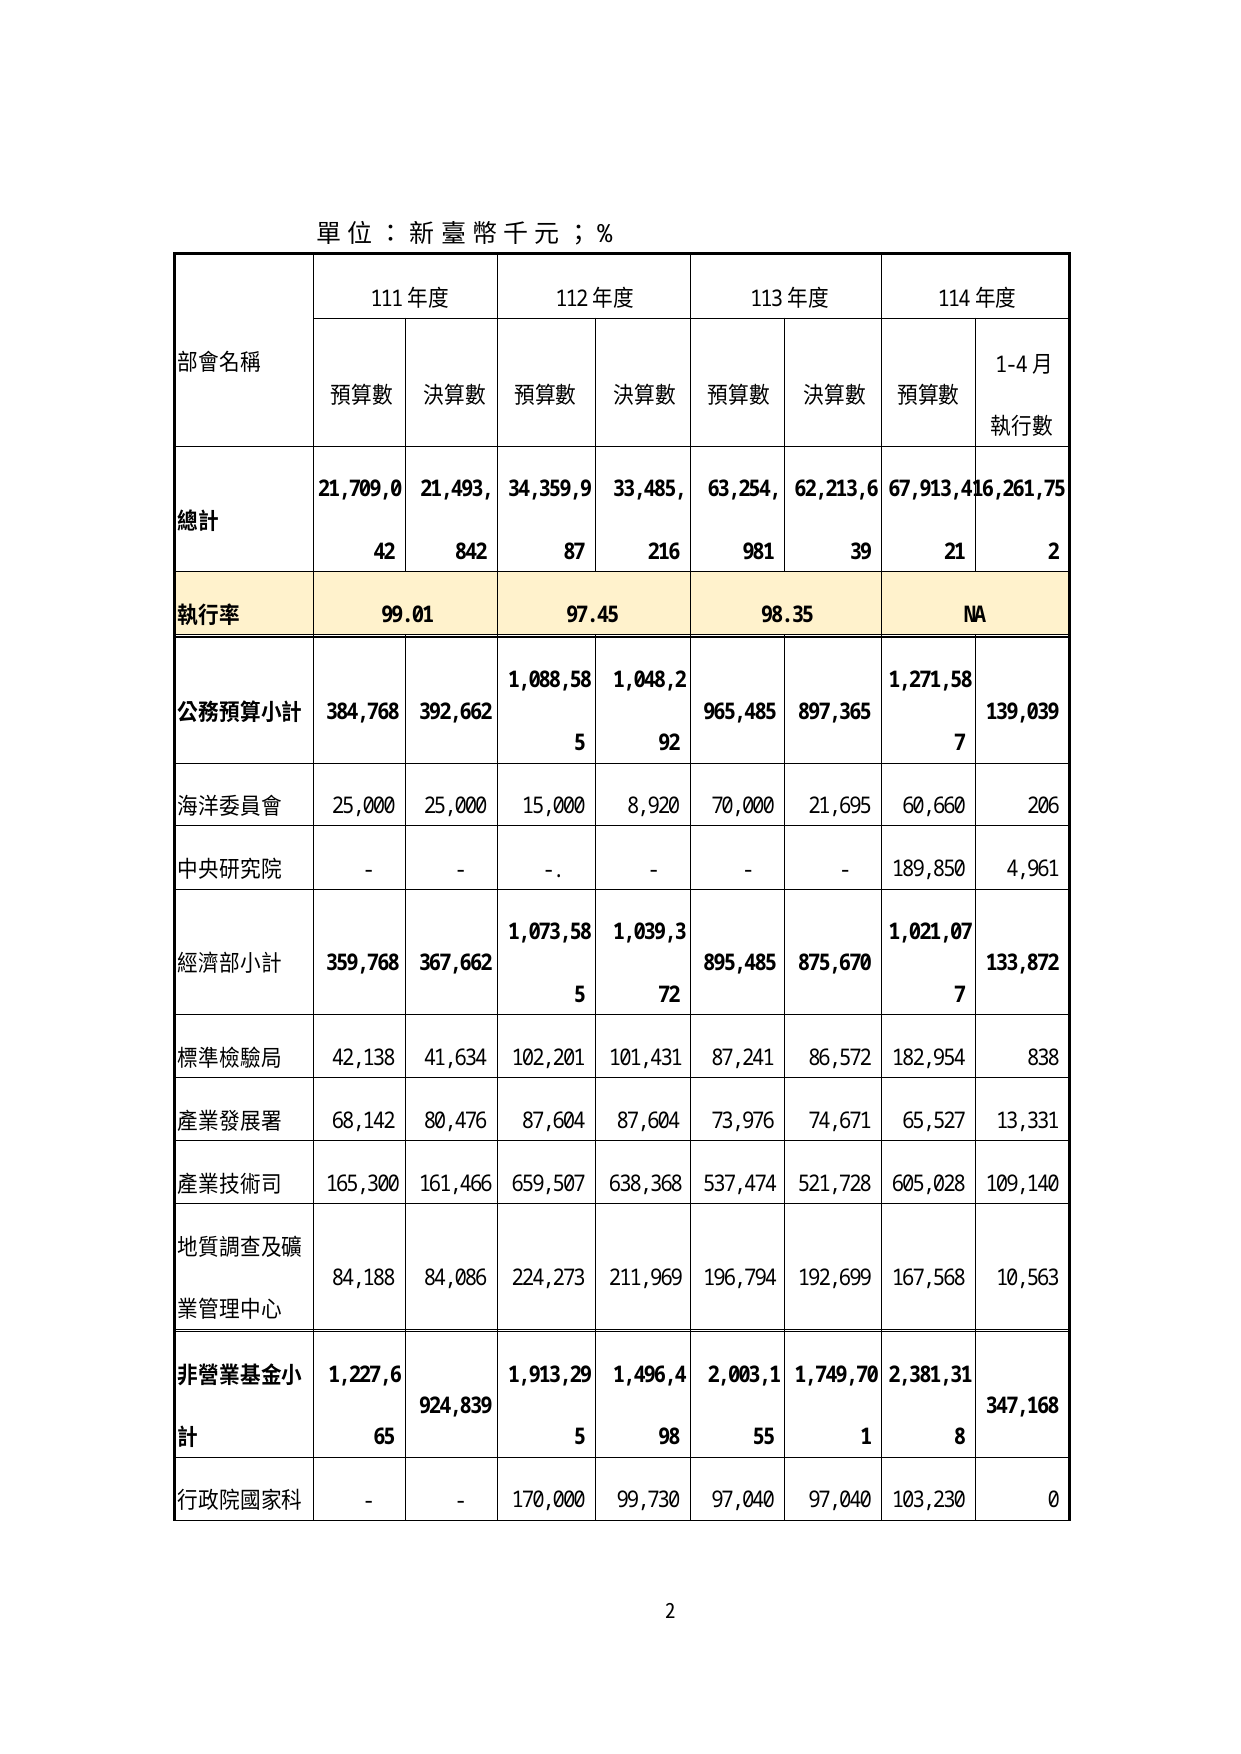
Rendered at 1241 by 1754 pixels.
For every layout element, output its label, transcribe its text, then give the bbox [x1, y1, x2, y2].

table_cell 67,913,421 [882, 447, 975, 571]
table_cell 103,230 [882, 1458, 975, 1520]
table_cell 標準檢驗局 [176, 1015, 313, 1077]
table_cell 165,300 [314, 1141, 405, 1203]
table_cell 87,604 [596, 1078, 690, 1140]
table_header 111年度 [314, 255, 497, 318]
table_cell 總計 [176, 447, 313, 571]
table_cell 109,140 [976, 1141, 1068, 1203]
table_cell 87,604 [498, 1078, 595, 1140]
table_cell 875,670 [785, 890, 881, 1014]
table_cell 16,261,752 [976, 447, 1068, 571]
table_cell 101,431 [596, 1015, 690, 1077]
table_cell 133,872 [976, 890, 1068, 1014]
table_cell 97,040 [785, 1458, 881, 1520]
table_cell 170,000 [498, 1458, 595, 1520]
table_cell - [314, 826, 405, 888]
table_cell 10,563 [976, 1204, 1068, 1328]
table_cell 經濟部小計 [176, 890, 313, 1014]
table_cell 34,359,987 [498, 447, 595, 571]
table_cell 1,271,587 [882, 638, 975, 762]
table_cell 1,088,585 [498, 638, 595, 762]
table_cell 2,381,318 [882, 1332, 975, 1457]
table_cell - [406, 826, 497, 888]
table_cell 1,073,585 [498, 890, 595, 1014]
table_cell 99.01 [314, 572, 497, 634]
table_cell 68,142 [314, 1078, 405, 1140]
table_cell 預算數 [691, 319, 784, 446]
table_cell 347,168 [976, 1332, 1068, 1457]
table_cell 1,913,295 [498, 1332, 595, 1457]
text 單位：新臺幣千元；% [177, 189, 1063, 252]
table_cell 84,086 [406, 1204, 497, 1328]
table_cell 70,000 [691, 764, 784, 825]
table_cell - [314, 1458, 405, 1520]
table_cell 206 [976, 764, 1068, 825]
table_cell 224,273 [498, 1204, 595, 1328]
table_cell 65,527 [882, 1078, 975, 1140]
table_cell 1,021,077 [882, 890, 975, 1014]
table_cell 21,493,842 [406, 447, 497, 571]
table_cell - [785, 826, 881, 888]
table_cell 60,660 [882, 764, 975, 825]
table_cell 21,709,042 [314, 447, 405, 571]
table_cell 25,000 [406, 764, 497, 825]
table_cell 63,254,981 [691, 447, 784, 571]
table_cell - [406, 1458, 497, 1520]
table_header 112年度 [498, 255, 690, 318]
table_cell -. [498, 826, 595, 888]
table_cell 192,699 [785, 1204, 881, 1328]
table_cell 決算數 [596, 319, 690, 446]
table_cell 2,003,155 [691, 1332, 784, 1457]
table_cell 367,662 [406, 890, 497, 1014]
table_cell 924,839 [406, 1332, 497, 1457]
table_cell 地質調查及礦業管理中心 [176, 1204, 313, 1328]
table_cell 638,368 [596, 1141, 690, 1203]
table_cell 預算數 [498, 319, 595, 446]
table_cell 1,048,292 [596, 638, 690, 762]
table_cell 預算數 [314, 319, 405, 446]
table_cell 1,227,665 [314, 1332, 405, 1457]
table_cell 1,496,498 [596, 1332, 690, 1457]
table_cell 33,485,216 [596, 447, 690, 571]
table_cell 384,768 [314, 638, 405, 762]
table_cell 359,768 [314, 890, 405, 1014]
table_cell 84,188 [314, 1204, 405, 1328]
table_cell - [691, 826, 784, 888]
table_cell 21,695 [785, 764, 881, 825]
table_cell 97,040 [691, 1458, 784, 1520]
table_cell 中央研究院 [176, 826, 313, 888]
table_cell 42,138 [314, 1015, 405, 1077]
table_cell 決算數 [406, 319, 497, 446]
table_cell 62,213,639 [785, 447, 881, 571]
table_cell 86,572 [785, 1015, 881, 1077]
table_cell 167,568 [882, 1204, 975, 1328]
table_cell 25,000 [314, 764, 405, 825]
table_cell 211,969 [596, 1204, 690, 1328]
table_cell 41,634 [406, 1015, 497, 1077]
table_cell 87,241 [691, 1015, 784, 1077]
table_cell 537,474 [691, 1141, 784, 1203]
table_cell 4,961 [976, 826, 1068, 888]
table_cell 0 [976, 1458, 1068, 1520]
table_cell 預算數 [882, 319, 975, 446]
table_cell 99,730 [596, 1458, 690, 1520]
table_cell 161,466 [406, 1141, 497, 1203]
table_cell 74,671 [785, 1078, 881, 1140]
table_cell 1,039,372 [596, 890, 690, 1014]
table_cell 行政院國家科 [176, 1458, 313, 1520]
table_cell 97.45 [498, 572, 690, 634]
table_cell 182,954 [882, 1015, 975, 1077]
table_cell 產業發展署 [176, 1078, 313, 1140]
table_header 部會名稱 [176, 255, 313, 446]
table_cell NA [882, 572, 1068, 634]
table_cell 659,507 [498, 1141, 595, 1203]
table_cell 897,365 [785, 638, 881, 762]
table_cell 13,331 [976, 1078, 1068, 1140]
table_cell 98.35 [691, 572, 881, 634]
table_cell 1-4月 執行數 [976, 319, 1068, 446]
table_cell 139,039 [976, 638, 1068, 762]
table_cell 執行率 [176, 572, 313, 634]
table_cell 海洋委員會 [176, 764, 313, 825]
table_cell 189,850 [882, 826, 975, 888]
table_cell 102,201 [498, 1015, 595, 1077]
table_cell 838 [976, 1015, 1068, 1077]
table_cell 965,485 [691, 638, 784, 762]
table_cell 80,476 [406, 1078, 497, 1140]
table_cell 非營業基金小計 [176, 1332, 313, 1457]
table_cell 73,976 [691, 1078, 784, 1140]
table_cell 8,920 [596, 764, 690, 825]
table_cell 公務預算小計 [176, 638, 313, 762]
table_cell 15,000 [498, 764, 595, 825]
table_header 113年度 [691, 255, 881, 318]
table_cell 196,794 [691, 1204, 784, 1328]
table_header 114年度 [882, 255, 1068, 318]
table_cell 產業技術司 [176, 1141, 313, 1203]
table_cell 521,728 [785, 1141, 881, 1203]
table_cell 392,662 [406, 638, 497, 762]
table_cell 605,028 [882, 1141, 975, 1203]
table_cell 1,749,701 [785, 1332, 881, 1457]
table_cell - [596, 826, 690, 888]
table_cell 895,485 [691, 890, 784, 1014]
table_cell 決算數 [785, 319, 881, 446]
